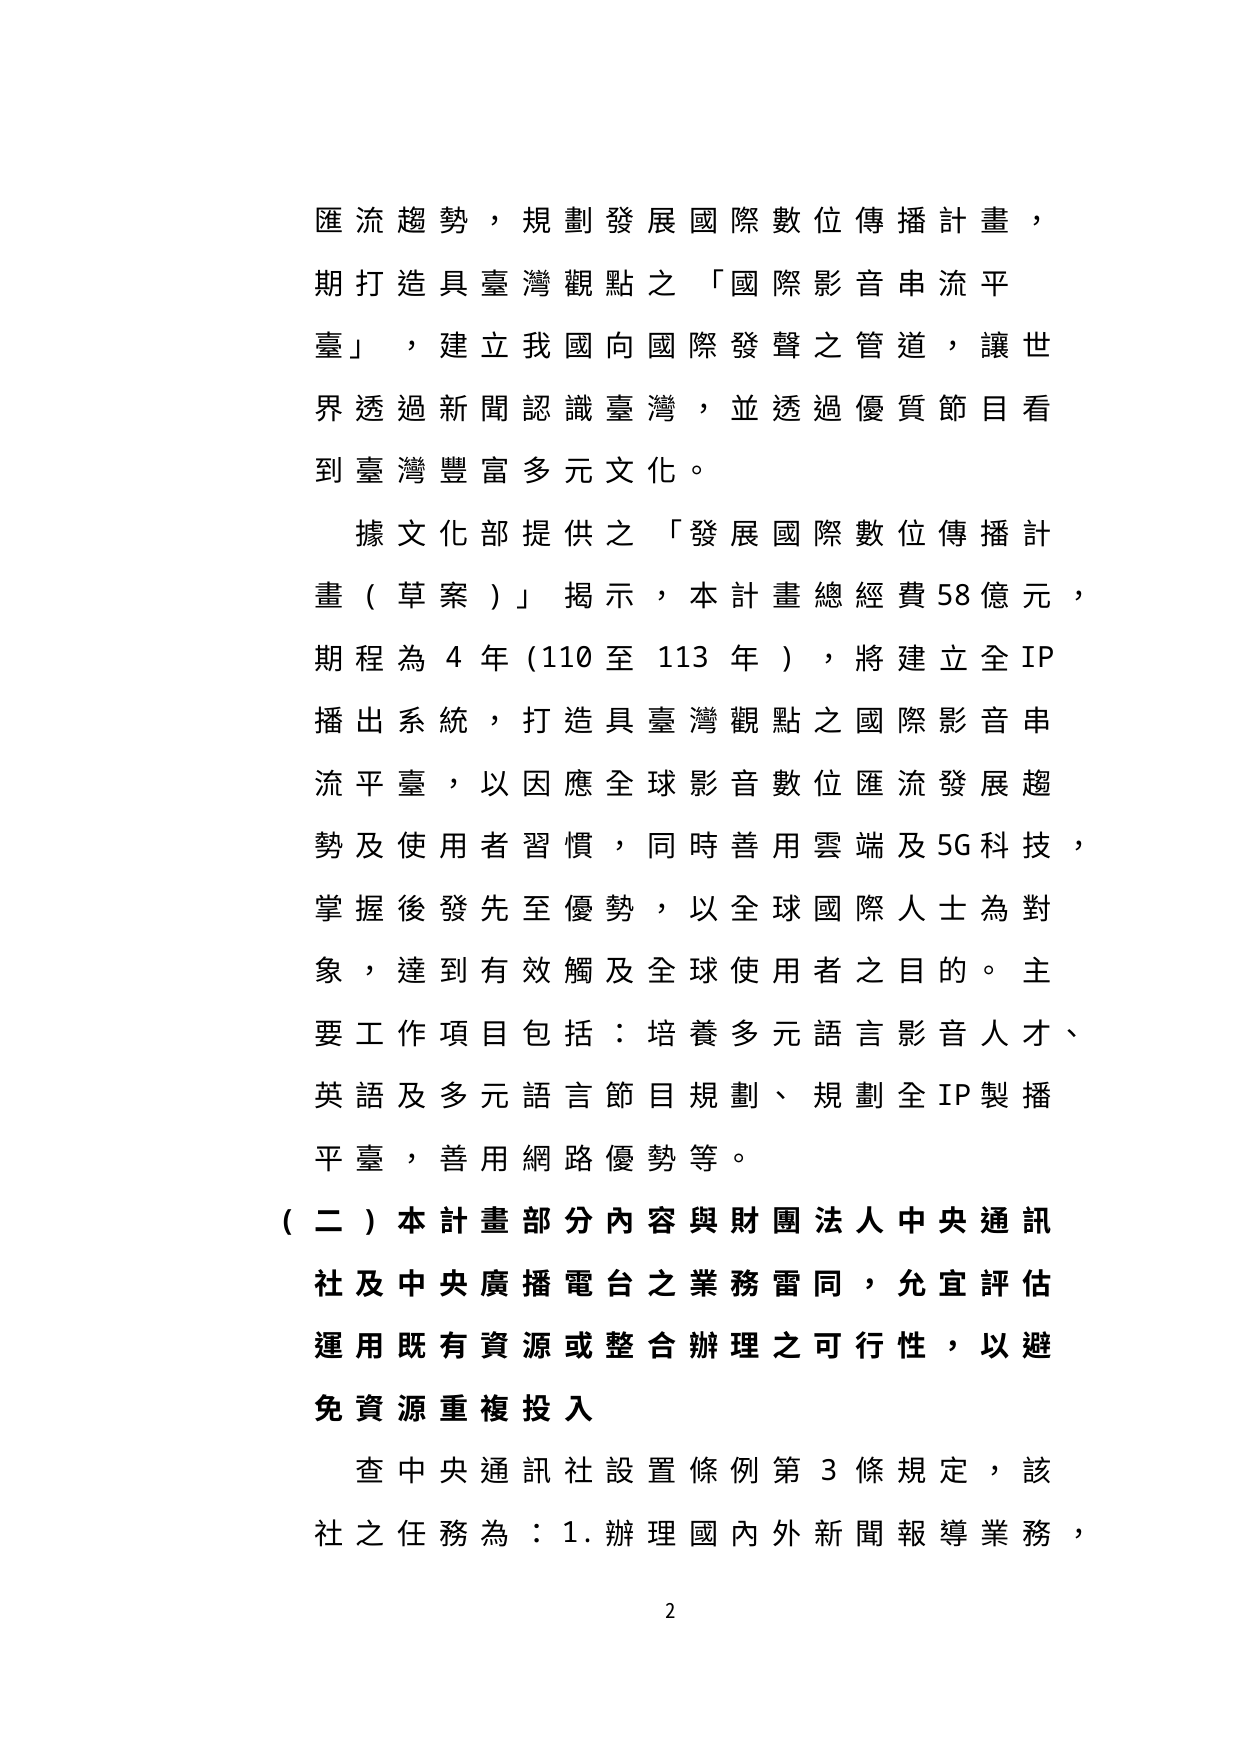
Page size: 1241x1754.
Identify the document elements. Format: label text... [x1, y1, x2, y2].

text (二)本計畫部分內容與財團法人中央通訊社及中央廣播電台之業務雷同，允宜評估運用既有資源或整合辦理之可行性，以避免資源重複投入 [242, 1177, 1058, 1427]
text 匯流趨勢，規劃發展國際數位傳播計畫，期打造具臺灣觀點之「國際影音串流平臺」，建立我國向國際發聲之管道，讓世界透過新聞認識臺灣，並透過優質節目看到臺灣豐富多元文化。 [271, 177, 1058, 490]
text 據文化部提供之「發展國際數位傳播計畫(草案)」揭示，本計畫總經費58億元，期程為4年(110至113年)，將建立全IP播出系統，打造具臺灣觀點之國際影音串流平臺，以因應全球影音數位匯流發展趨勢及使用者習慣，同時善用雲端及5G科技，掌握後發先至優勢，以全球國際人士為對象，達到有效觸及全球使用者之目的。主要工作項目包括：培養多元語言影音人才、英語及多元語言節目規劃、規劃全IP製播平臺，善用網路優勢等。 [271, 490, 1058, 1177]
text 查中央通訊社設置條例第3條規定，該社之任務為：1.辦理國內外新聞報導業務，服務大眾傳播媒體。2.辦理國家對外新聞通訊業務，促進國際對我國之瞭解。3.加強與國際新聞通訊合作，增進國際新聞交流。另財團法人中央廣播電臺設置條例第4條規定，該臺之任務包括對國外地區傳播新聞及資訊，樹立國家新形象，促進國際人士對我國之正確認知，及加強華僑對祖國之向心力。 [271, 1427, 1058, 1552]
